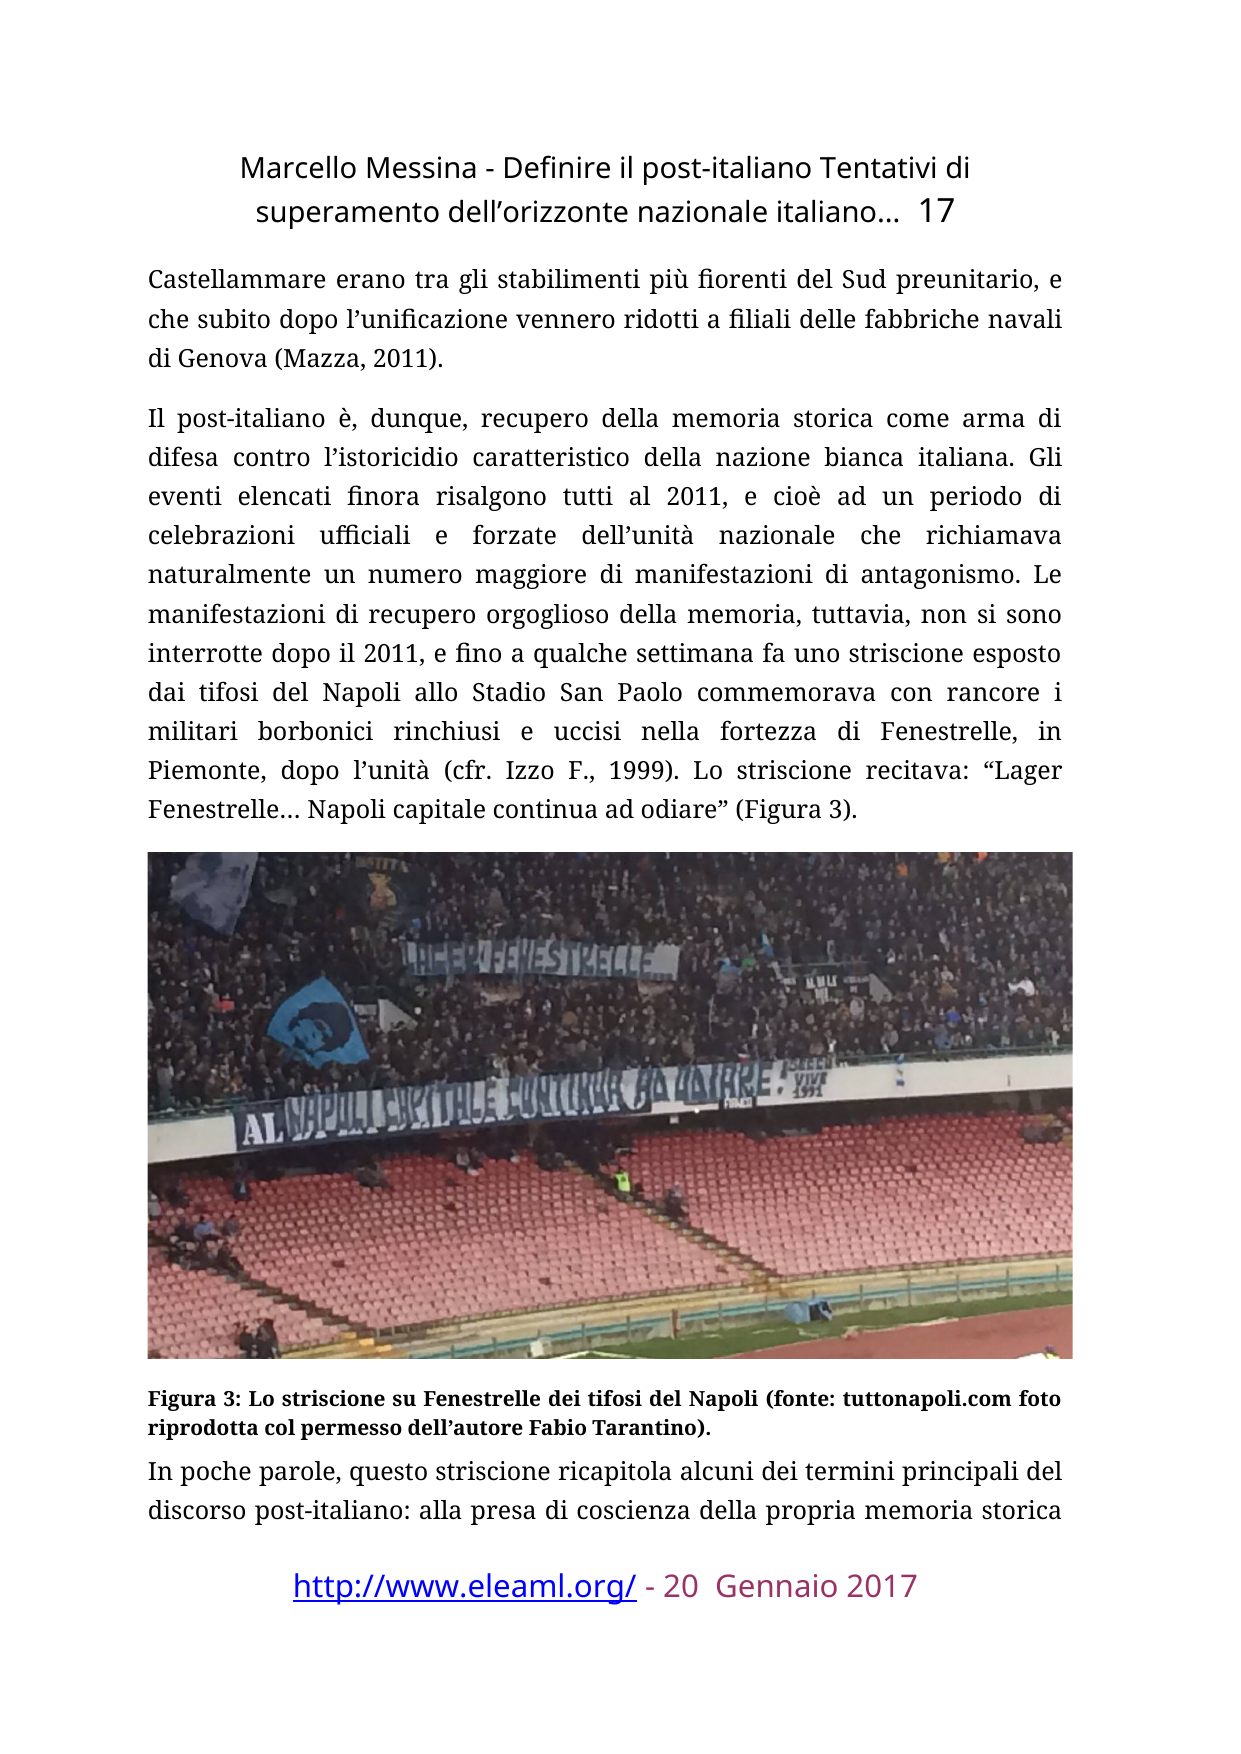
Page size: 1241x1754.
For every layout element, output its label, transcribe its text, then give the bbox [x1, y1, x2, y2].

picture [147, 852, 1073, 1359]
text Figura 3: Lo striscione su Fenestrelle dei tifosi del Napoli (fonte: tuttonapoli.com foto riprodotta col permesso dell’autore Fabio Tarantino). [148, 1384, 1063, 1441]
text Il post-italiano è, dunque, recupero della memoria storica come arma di difesa contro l’istoricidio caratteristico della nazione bianca italiana. Gli eventi elencati finora risalgono tutti al 2011, e cioè ad un periodo di celebrazioni ufficiali e forzate dell’unità nazionale che richiamava naturalmente un numero maggiore di manifestazioni di antagonismo. Le manifestazioni di recupero orgoglioso della memoria, tuttavia, non si sono interrotte dopo il 2011, e fino a qualche settimana fa uno striscione esposto dai tifosi del Napoli allo Stadio San Paolo commemorava con rancore i militari borbonici rinchiusi e uccisi nella fortezza di Fenestrelle, in Piemonte, dopo l’unità (cfr. Izzo F., 1999). Lo striscione recitava: “Lager Fenestrelle… Napoli capitale continua ad odiare” (Figura 3). [148, 401, 1063, 826]
text In poche parole, questo striscione ricapitola alcuni dei termini principali del discorso post-italiano: alla presa di coscienza della propria memoria storica [148, 1454, 1063, 1527]
text Castellammare erano tra gli stabilimenti più fiorenti del Sud preunitario, e che subito dopo l’unificazione vennero ridotti a filiali delle fabbriche navali di Genova (Mazza, 2011). [148, 262, 1063, 374]
